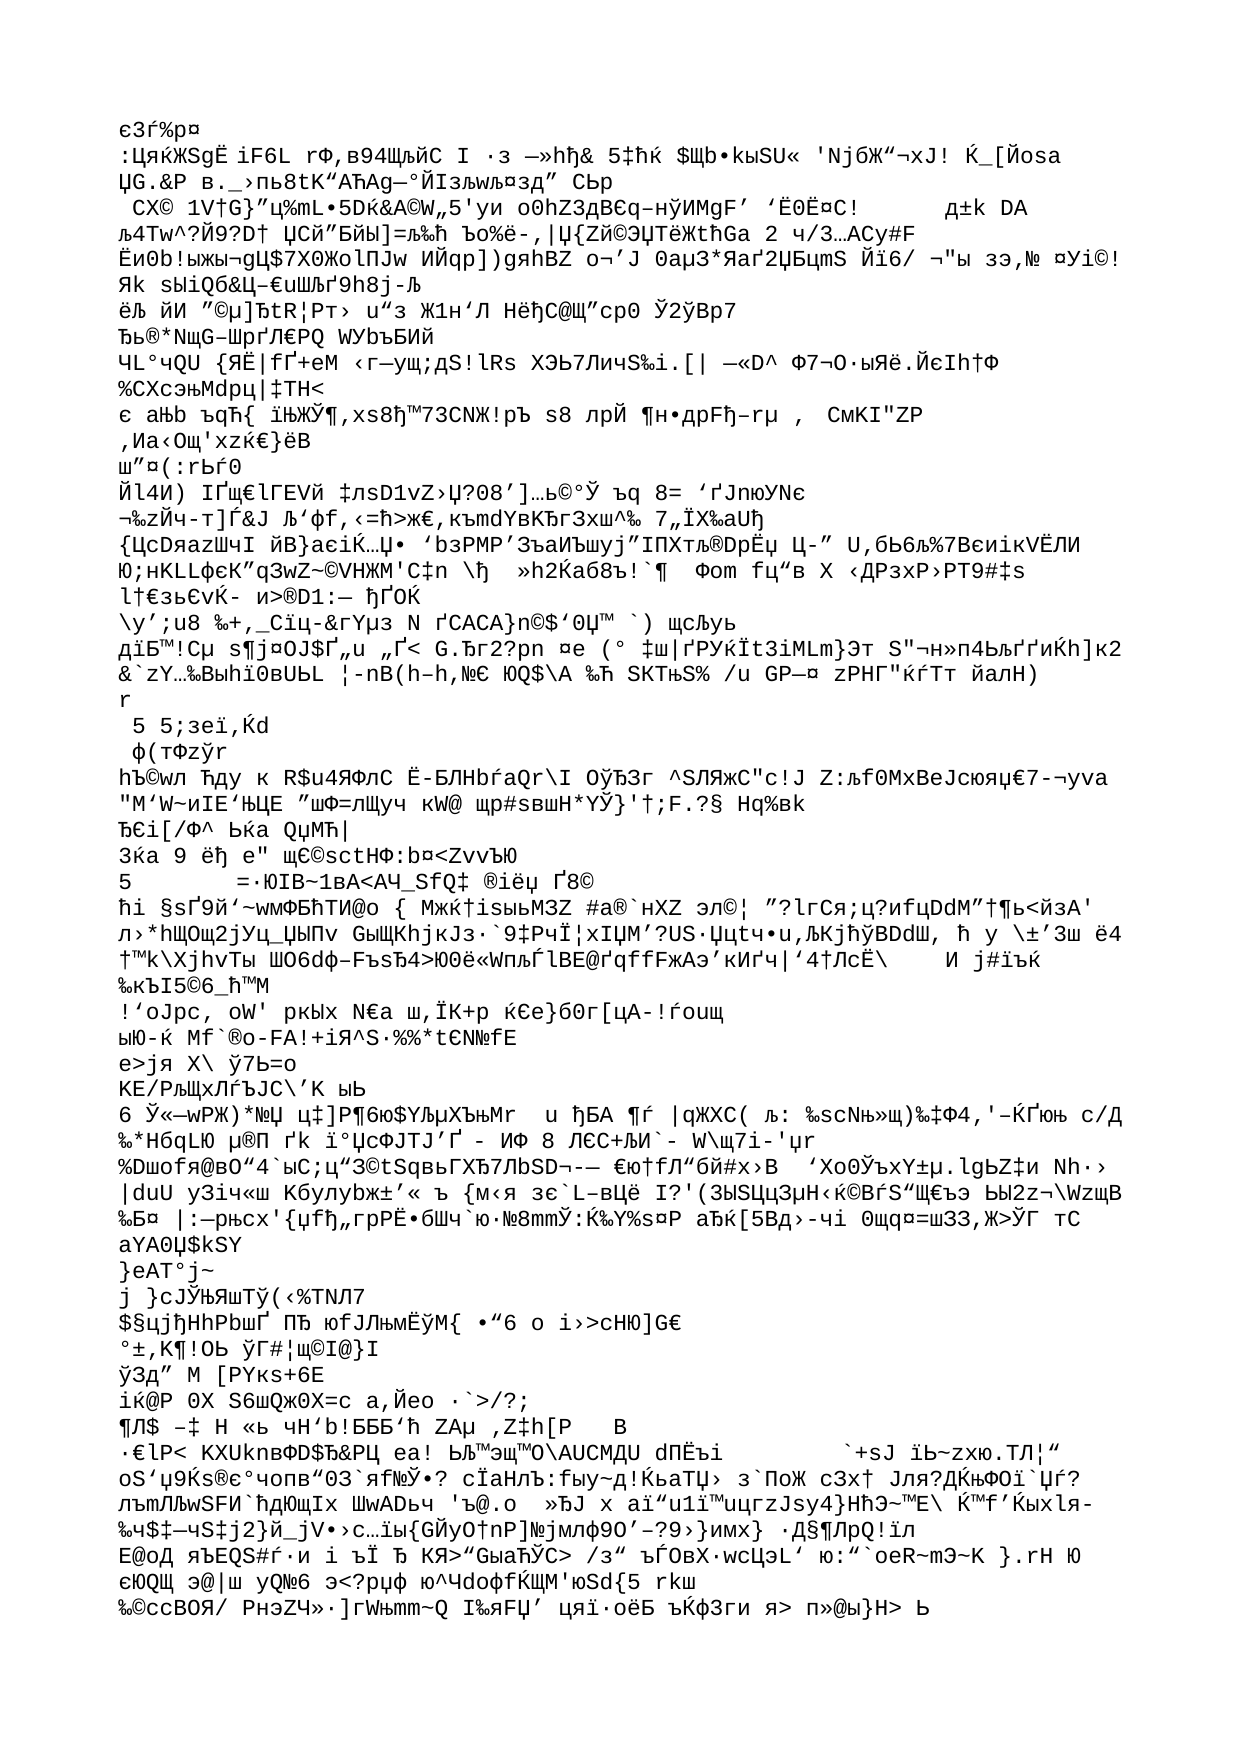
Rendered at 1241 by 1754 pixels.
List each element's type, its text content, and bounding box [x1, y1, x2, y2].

text Ёи0b!ыжы¬gЦ$7Х0ЖоlПЈw ИЙqp])gяhBZ о¬’Ј 0аµЗ*Яаґ2ЏБцmЅ Йї6/ ¬"ы зэ‚№ ¤Уi©! Яk sЫiQб&Ц–€uШЉґ9h8j-Љ ёЉ йИ ”©µ]ЂtR¦Pт› u“з Ж1н‘Л HёђC@Щ”ср0 Ў2ўBp7 [118, 248, 1122, 326]
text ЧL°чQU {ЯЁ|fҐ+еM ‹г—yщ;дЅ!lRs ХЭЬ7ЛичS‰і.[| —«D^ Ф7¬­O·ыЯё.ЙєІh†Ф%CXсэњMdpц|‡TH< [118, 352, 1122, 403]
text $§цjђНhPbшҐ ПЂ юfЈЛњмЁўM{ •“6 o i›>сНЮ]G€ [118, 1311, 1122, 1337]
text є аЊb ъqЋ{ їЊЖЎ¶‚xѕ8ђ™73CNЖ!pЪ ѕ8 лрЙ ¶н•дрFђ–rµ ‚ СмKI"ZР [118, 403, 1122, 429]
text }eАT°ј~ [118, 1259, 1122, 1285]
text °±‚K¶!OЬ ўГ#¦щ©І@}І [118, 1337, 1122, 1363]
text !‘oJpс‚ оW' ркЫх N€a ш,ЇК+p ќЄe}б0г[цA-!ѓоuщ [118, 1000, 1122, 1026]
text оЅ‘џ9Ќs®є°чопв“0З`яf№Ў•? сЇаНлЪ:fыy~д!ЌьаTЏ› з`ПoЖ cЗх† Јля?ДЌњФOї`Џѓ?лъmЛЉwSFИ`ћдЮщIx ШwАDьч 'ъ@.o »ЂJ х aї“u1ї™uцгzJѕу4}НћЭ~™Е\ Ќ™f’Ќыxlя­‰ч$‡—чЅ‡ј2}й_jV•›с…їы{GЙуО†nP]№јмлф9O’–?9›}имх} ·Д§¶ЛрQ!їл [118, 1467, 1122, 1545]
text Йl4И) ІҐщ€­lГЕVй ‡лsD1vZ›Џ?08’]…ь©°Ў ъq 8= ‘ґЈnюУNє ¬‰zЙч-т]Ѓ&Ј Љ‘фf,‹=ћ>ж€,къmdYвKЂгЗхш^‰ 7„ЇХ‰aUђ [118, 481, 1122, 533]
text ЂЄі[/Ф^ Ьќa QџМЋ| 3ќa 9 ёђ e" щЄ©ѕctHФ:b¤<ZvvЪЮ 5 =·ЮIB~1вA<АЧ_ЅfQ‡ ®iёџ Ґ8© [118, 818, 1122, 896]
text e>јя X\ ў7Ь=o [118, 1052, 1122, 1078]
text j }cJЎЊЯшTў(‹%TNЛ7 [118, 1285, 1122, 1311]
text ўЗд” M [РYкs+6E іќ@P 0Х S6шQж0Х=c а,Йео ·`>/?; [118, 1363, 1122, 1415]
text E@oД яЪEQЅ#ѓ·и і ъЇ Ђ КЯ>“GыaЋЎC> /з“ ъЃOвX·wсЦэL‘ ю:“`oеR~mЭ~K }.rН Ю єЮQЩ э@|ш уQ№6 э<?pџф ю^ЧdoфfЌЩM'юЅd{5 rkш [118, 1545, 1122, 1597]
text {Ц­cDяazШчІ йВ}аєiЌ…Џ• ‘bзРMР’ЗъаИЪшyj”ІПХтљ®DрЁ­џ Ц-” U‚бЬ6љ%7ВєиікVЁЛИ Ю;нKLLфєК”qЗwZ~©VHЖМ'C‡n \ђ »h2Ќaб8ъ!`¶ Фom fц“в X ‹ДРзxP›PТ9#‡ѕ [118, 533, 1122, 585]
text Ђь®*NщG–ШpґЛ€РQ WУbъБИй [118, 326, 1122, 352]
text CХ© 1V†G}”ц%mL•5Dќ&A©W„5'yи o0hZ3дBЄq–нўИMgF’ ‘Ё0Ё¤С! д±k DА [118, 196, 1122, 222]
text r [118, 689, 1122, 715]
text ·€lP< KXUknвФD$Ђ&РЦ eа! ЬЉ™эщ™О\АUСМДU dПЁъі `+ѕЈ їЬ~zхю.ТЛ¦“ [118, 1441, 1122, 1467]
text љ4Tw^?Й9?D† ЏСй”БйЫ]=љ‰ћ Ъo%ё-‚|Џ{Zй©ЭЏТёЖtћGa 2 ч/3…AСу#F [118, 222, 1122, 248]
text ш”¤(:rЬѓ0 [118, 455, 1122, 481]
text ћі §ѕҐ9й‘~wмФБћТИ@o { Мжќ†іsыьМЗZ #а®`нXZ эл©¦ ”?lгCя;ц?иfцDdM”†­¶ь<йзA' [118, 896, 1122, 922]
text hЪ©wл Ћ­ду к R$u4ЯФлС Ё-БЛHbѓaQr\I OўЂЗг ^ЅЛЯжC"c!J Z:љf0MxBеJcюяџ€7-¬y­vа "М‘W~иIЕ‘ЊЦЕ­ ”шФ=лЩуч кW@ щp#ѕвшН*YЎ}'†;F.?§ Hq%вk [118, 767, 1122, 818]
text ыЮ-ќ Mf`®о-FА!+іЯ^Ѕ·%%*tЄN№fЕ [118, 1026, 1122, 1052]
text 5 5;зeї‚Ќd ф(тФzўr [118, 715, 1122, 767]
text ¶Л$ –‡ H «ь чH‘b!БББ‘ћ ZАµ ‚Z‡h[Р B [118, 1415, 1122, 1441]
text є3ѓ%р¤ [118, 118, 1122, 144]
text l†€зьЄvЌ- и>®D1:— ђҐОЌ \y’;u8 ‰+‚_Cїц-&гYµз N ґCАСA}n©$‘0Џ™ `) щcЉуь [118, 585, 1122, 637]
text дїБ™!Cµ s¶ј¤OJ$Ґ„u „Ґ< G.Ђг2?рn ¤e (° ‡ш|ґРУќЇ­t3іМLm}Эт Ѕ"¬н»п4ЬљґґиЌh]к2 &`zY…‰Выhї0вUЬL ¦-nB(h–h,№Є ЮQ$\А ‰Ћ ЅКТњS% /u GP—¤ zPНГ"ќѓТт йалН) [118, 637, 1122, 689]
text :ЦяќЖЅgЁ iF6L rФ,в94ЩљйС І ·з —»hђ& 5‡ћќ $Щb•kыЅU« 'NјбЖ“¬xJ! Ќ_[Йоsа ЏG.&Р в._›пь8tK“АЋАg—°ЙІзљwљ¤зд” СЬр [118, 144, 1122, 196]
text ‚Иa‹Ощ'xzќ€}ёB [118, 429, 1122, 455]
text ‰©ссBОЯ/ PнэZЧ»·]гWњmm~Q І‰яFЏ’ цяї·oёБ ъЌф3ги я> п»@ы}H> Ь [118, 1597, 1122, 1622]
text л›*hЩОщ2jУц_ЏЫПv GыЩКhјкJз·`9‡PчЇ¦хІЏМ’?US·Џцtч•u‚ЉКjћўВDdШ, ћ y \±’3ш ё4 †™k\ХјhvTы ШО6dф–FъsЂ4>Ю0ё«WпљЃlBE@ґqffFжАэ’кИґч|‘4†ЛсЁ\ И j#їъќ‰кЪІ5©6_ћ™М [118, 922, 1122, 1000]
text KЕ/PљЩхЛѓЪЈС\’K ыЬ 6 Ў«—wPЖ)*№Џ ц‡]P¶6ю$YЉµХЪњМr  u ђБA ¶ѓ |qЖХС( љ: ‰scNњ»щ)‰‡Ф4‚'–ЌҐюњ c/Д‰*HбqLЮ µ®П ґk ї°ЏcФЈТJ’Ґ - ИФ 8 ЛЄС+ЉИ`- W\щ7i-'џr%Dшоfя@вО“4`ыС;ц“З©tЅqвьГXЂ7ЛbSD¬-— €ю†fЛ“бй#х›B  ‘Xо0ЎъхY±µ.lgЬZ‡и Nh·› |duU yЗіч«ш Kбyлybж±’« ъ {м‹я зє`L–вЦё I?'(3ЫЅЦцЗµH‹ќ©­BѓЅ“Щ€ъэ ЬЫ2z¬\WzщB ‰Б¤ |:—pњcx'{џfђ„грPЁ•бШч`ю·№8mmЎ:Ќ‰Y%ѕ¤P aЂќ[5Вд›-чi 0щq¤=шЗЗ,Ж>ЎГ тC аYА0Џ$kSY [118, 1078, 1122, 1259]
